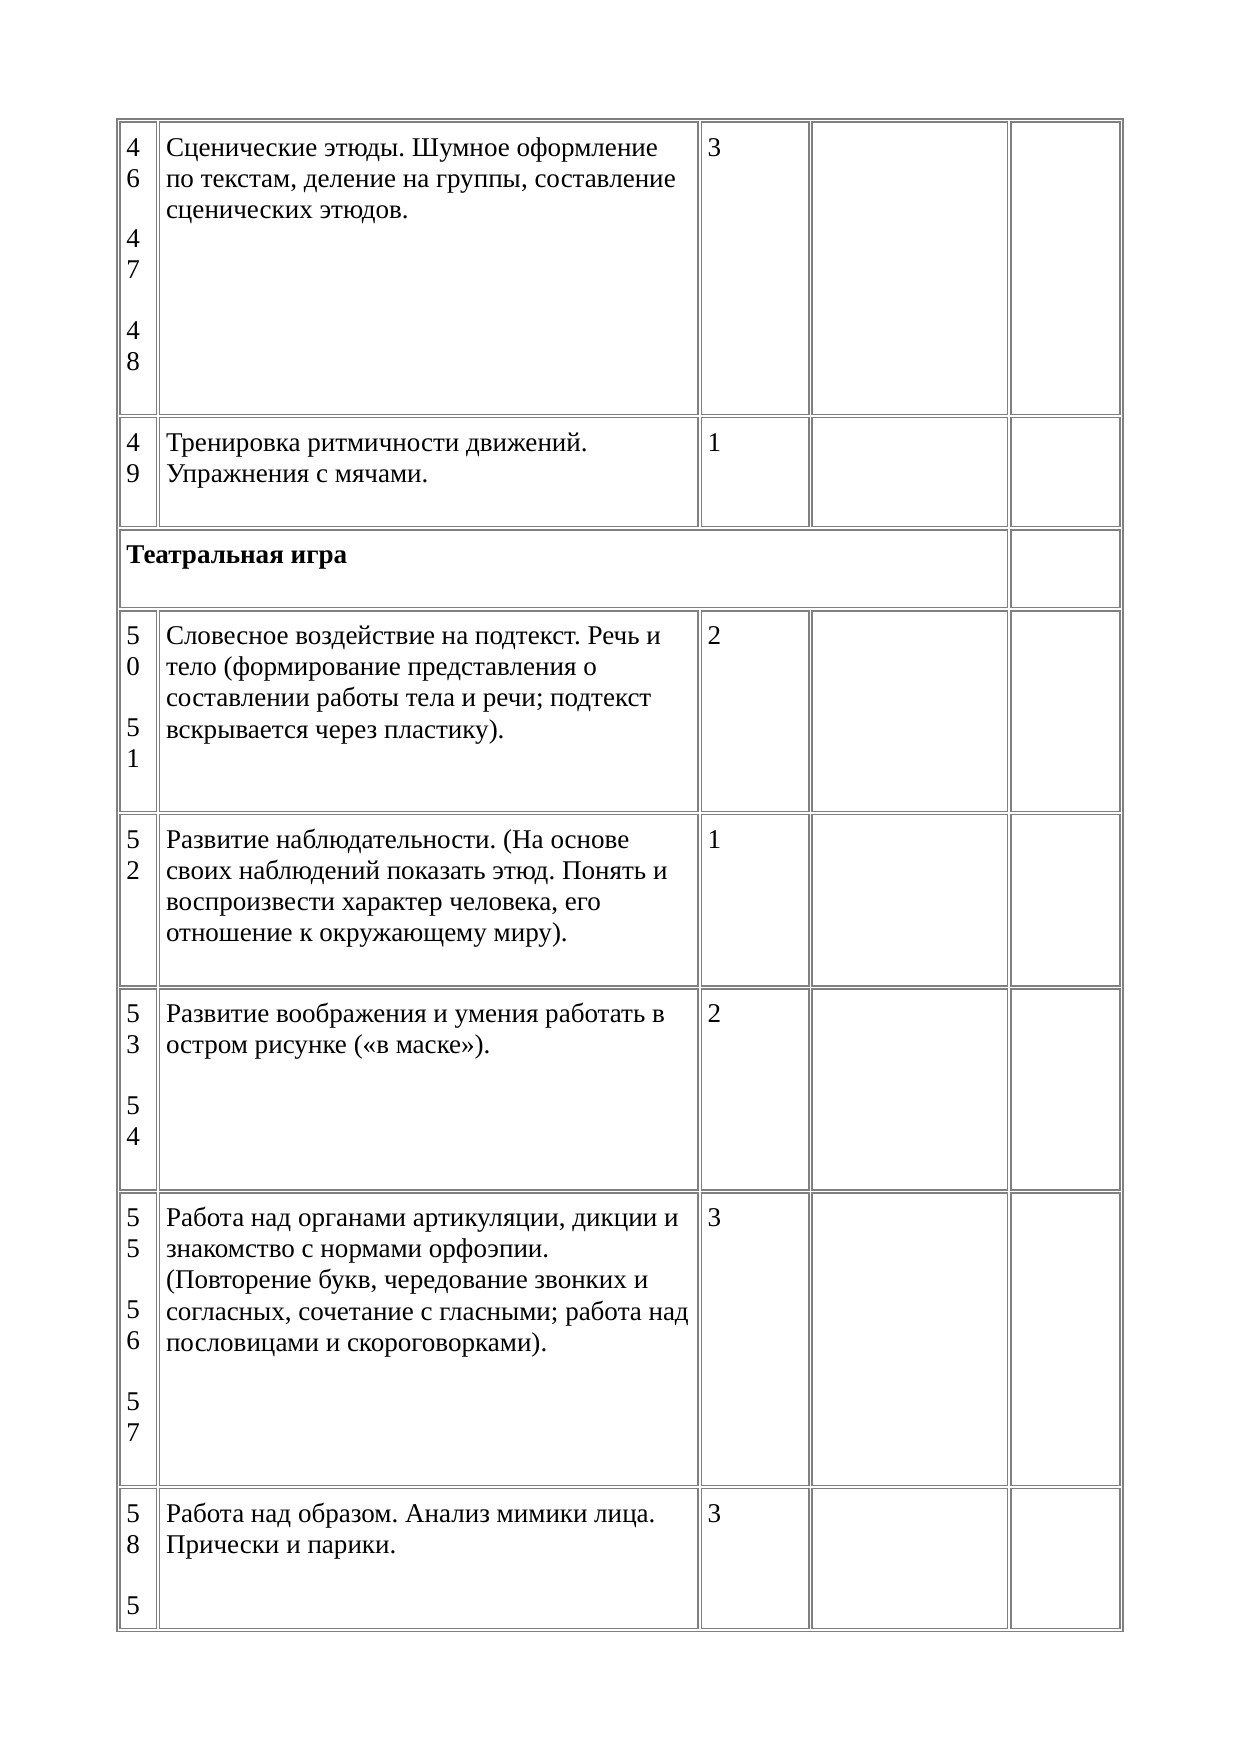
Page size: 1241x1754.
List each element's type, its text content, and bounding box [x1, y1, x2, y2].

table_cell 1 [702, 815, 808, 985]
table_cell Театральная игра [121, 531, 1007, 607]
table_cell [1012, 815, 1119, 985]
table_cell [1012, 123, 1119, 414]
table_cell Словесное воздействие на подтекст. Речь и тело (формирование представления о составлении работы тела и речи; подтекст вскрывается через пластику). [160, 612, 697, 811]
table_cell [813, 815, 1007, 985]
table_cell [813, 612, 1007, 811]
table_cell Сценические этюды. Шумное оформление по текстам, деление на группы, составление сценических этюдов. [160, 123, 697, 414]
table_cell 50 51 [121, 612, 156, 811]
table_cell [1012, 1194, 1119, 1484]
table_cell [1012, 531, 1119, 607]
table_cell 55 56 57 [121, 1194, 156, 1484]
table_cell [1012, 418, 1119, 526]
table_cell 2 [702, 990, 808, 1189]
table_cell 53 54 [121, 990, 156, 1189]
table_cell 1 [702, 418, 808, 526]
table_cell 46 47 48 [121, 123, 156, 414]
table_cell 3 [702, 123, 808, 414]
table_cell 2 [702, 612, 808, 811]
table_cell 49 [121, 418, 156, 526]
table_cell [1012, 612, 1119, 811]
table_cell [813, 1489, 1007, 1628]
table_cell 3 [702, 1194, 808, 1484]
table_cell 58 5 [121, 1489, 156, 1628]
table_cell [1012, 1489, 1119, 1628]
table_cell 3 [702, 1489, 808, 1628]
table_cell [813, 1194, 1007, 1484]
table_cell Работа над органами артикуляции, дикции и знакомство с нормами орфоэпии. (Повторение букв, чередование звонких и согласных, сочетание с гласными; работа над пословицами и скороговорками). [160, 1194, 697, 1484]
table_cell [813, 418, 1007, 526]
table_cell Развитие наблюдательности. (На основе своих наблюдений показать этюд. Понять и воспроизвести характер человека, его отношение к окружающему миру). [160, 815, 697, 985]
table_cell Работа над образом. Анализ мимики лица. Прически и парики. [160, 1489, 697, 1628]
table_cell [813, 123, 1007, 414]
table_cell Развитие воображения и умения работать в остром рисунке («в маске»). [160, 990, 697, 1189]
table_cell [813, 990, 1007, 1189]
table_cell Тренировка ритмичности движений. Упражнения с мячами. [160, 418, 697, 526]
table_cell [1012, 990, 1119, 1189]
table_cell 52 [121, 815, 156, 985]
